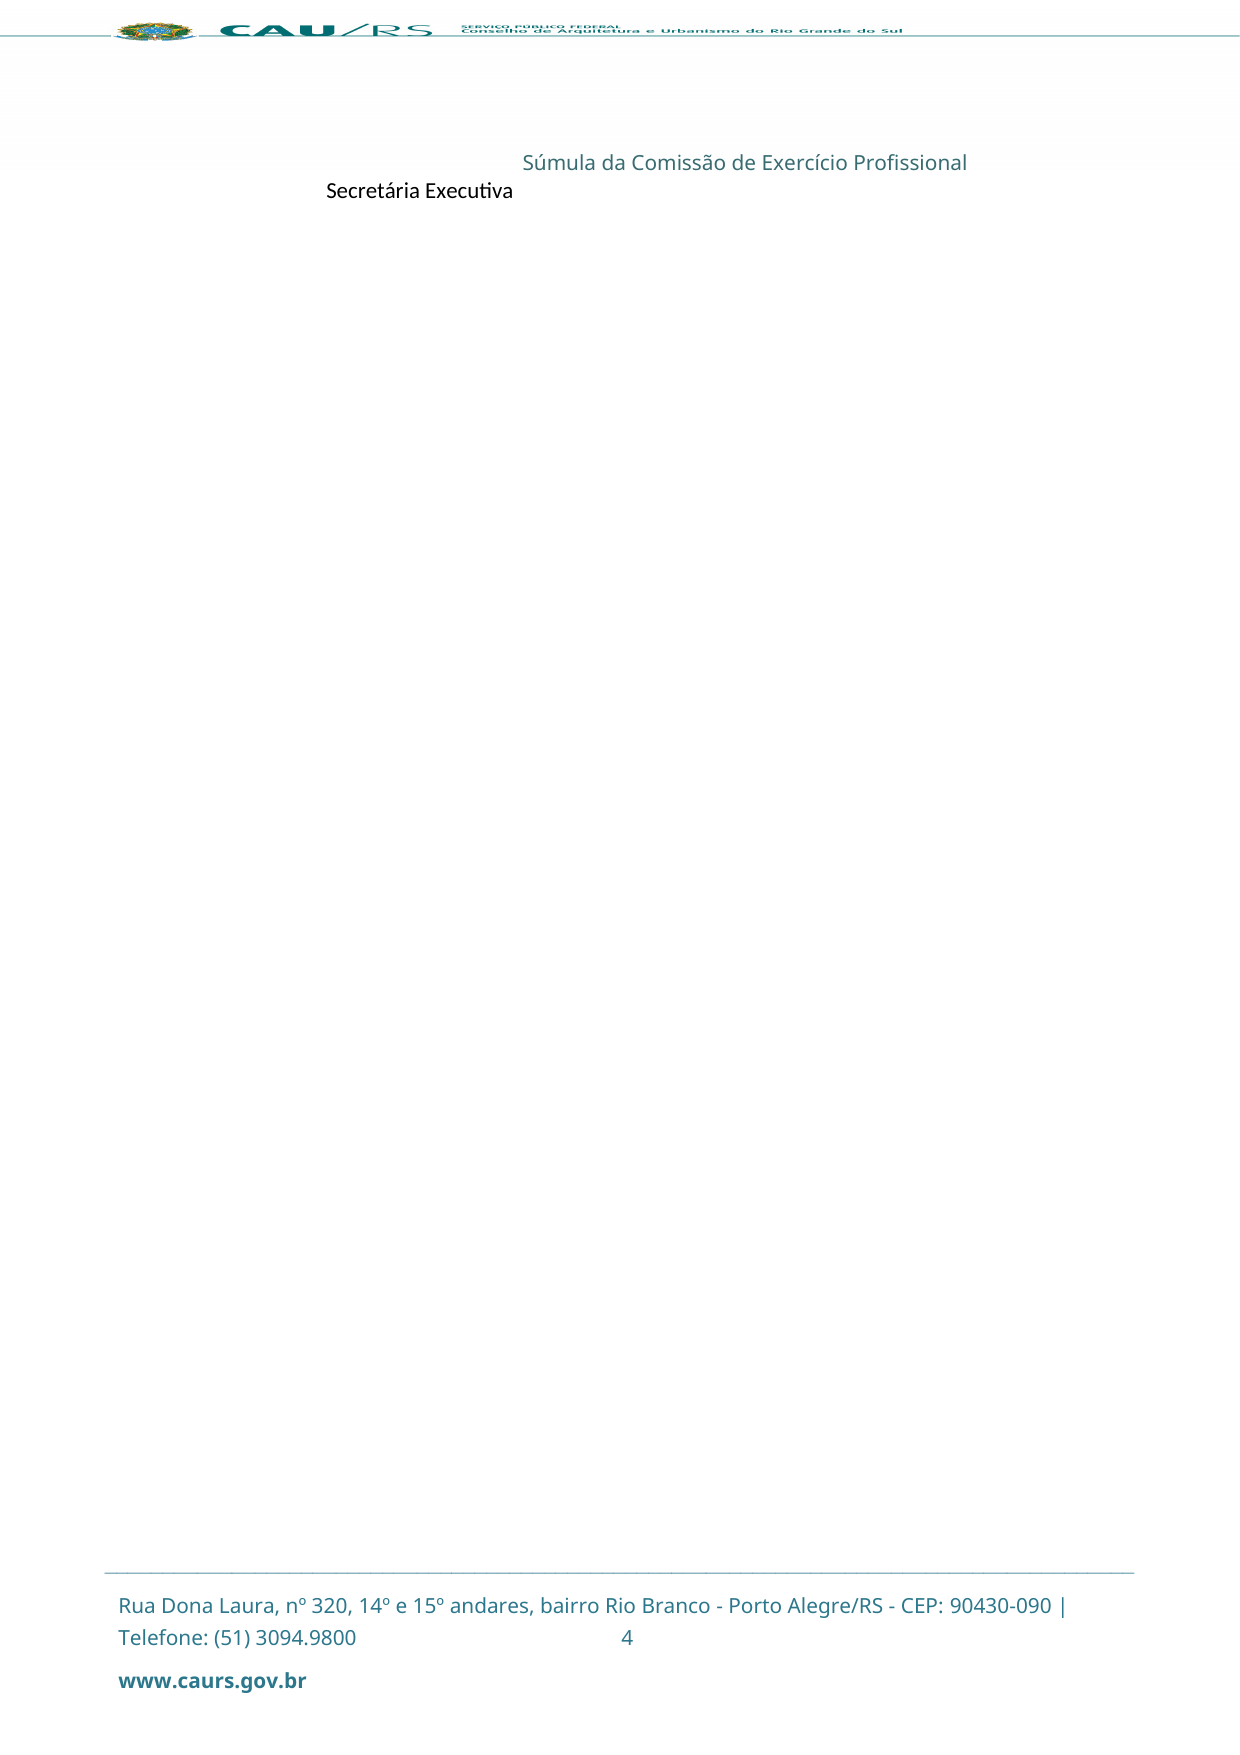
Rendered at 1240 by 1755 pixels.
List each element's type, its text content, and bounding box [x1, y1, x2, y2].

table_header [662, 176, 1162, 207]
table_header Secretária Executiva [177, 176, 662, 207]
